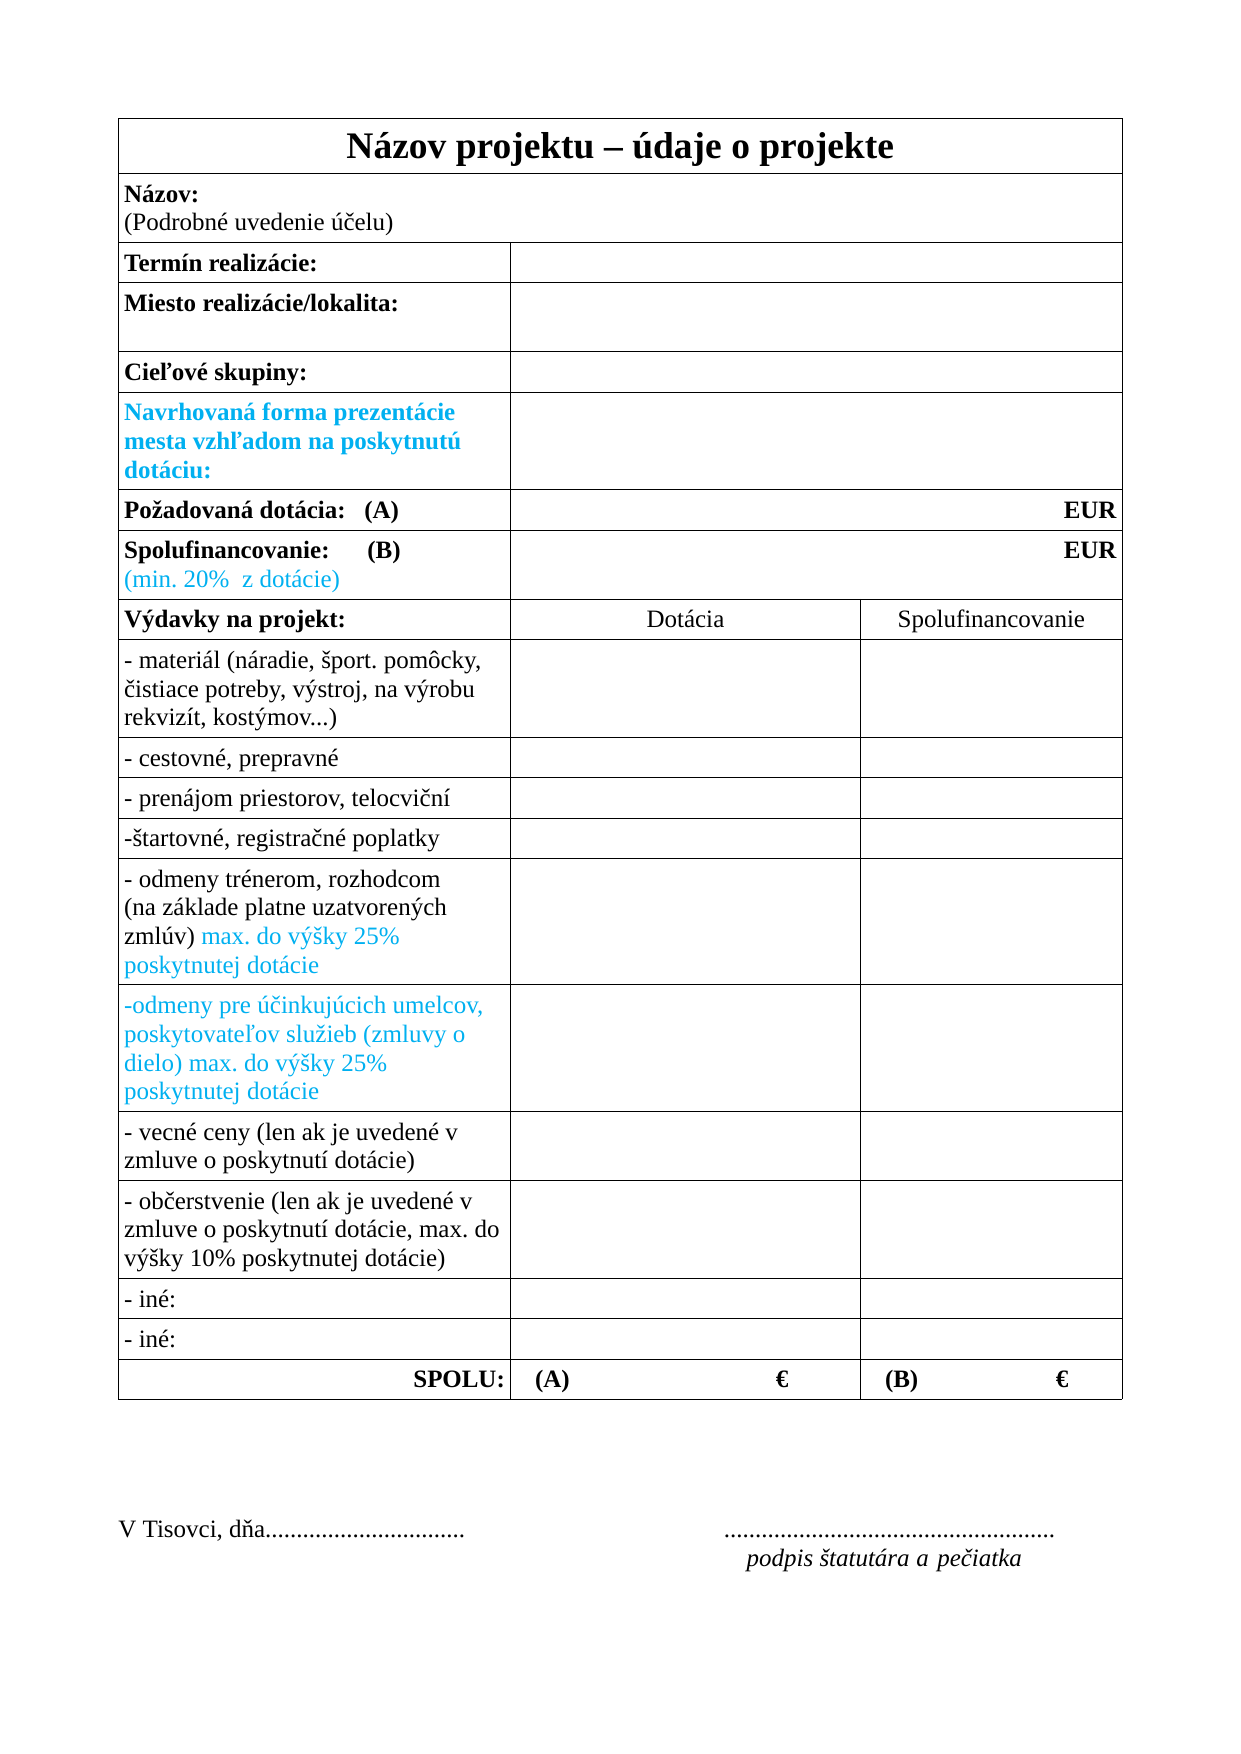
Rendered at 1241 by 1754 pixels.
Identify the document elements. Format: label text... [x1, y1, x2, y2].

table_cell -štartovné, registračné poplatky [119, 819, 510, 858]
table_cell Dotácia [511, 600, 860, 639]
table_cell [511, 1181, 860, 1278]
table_cell [511, 859, 860, 984]
table_cell [511, 819, 860, 858]
table_cell Miesto realizácie/lokalita: [119, 283, 510, 351]
table_cell - občerstvenie (len ak je uvedené v zmluve o poskytnutí dotácie, max. do výšky 10% poskytnutej dotácie) [119, 1181, 510, 1278]
table_cell [861, 640, 1122, 737]
table_cell - iné: [119, 1279, 510, 1318]
table_cell - iné: [119, 1319, 510, 1358]
table_cell [861, 985, 1122, 1111]
table_cell [861, 778, 1122, 817]
table_cell Termín realizácie: [119, 243, 510, 282]
table_cell [861, 1279, 1122, 1318]
table_cell EUR [511, 490, 1122, 530]
table_cell Požadovaná dotácia: (A) [119, 490, 510, 530]
table_cell - prenájom priestorov, telocviční [119, 778, 510, 817]
text podpis štatutára a pečiatka [118, 1543, 1122, 1571]
table_cell - vecné ceny (len ak je uvedené v zmluve o poskytnutí dotácie) [119, 1112, 510, 1180]
table_cell - odmeny trénerom, rozhodcom (na základe platne uzatvorených zmlúv) max. do výšky 25% poskytnutej dotácie [119, 859, 510, 984]
table_cell [511, 243, 1122, 282]
table_cell [511, 640, 860, 737]
table_cell - materiál (náradie, šport. pomôcky, čistiace potreby, výstroj, na výrobu rekvizít, kostýmov...) [119, 640, 510, 737]
table_cell SPOLU: [119, 1360, 510, 1399]
table_cell [511, 1112, 860, 1180]
table_cell [511, 393, 1122, 489]
table_cell [511, 283, 1122, 351]
table_cell [511, 1319, 860, 1358]
table_cell (A) € [511, 1360, 860, 1399]
table_cell [511, 778, 860, 817]
table_header Názov projektu – údaje o projekte [119, 119, 1122, 173]
table_cell Cieľové skupiny: [119, 352, 510, 392]
table_cell [511, 352, 1122, 392]
table_cell -odmeny pre účinkujúcich umelcov, poskytovateľov služieb (zmluvy o dielo) max. do výšky 25% poskytnutej dotácie [119, 985, 510, 1111]
table_cell - cestovné, prepravné [119, 738, 510, 777]
table_cell [861, 819, 1122, 858]
table_cell [861, 738, 1122, 777]
table_cell [511, 1279, 860, 1318]
table_cell Spolufinancovanie [861, 600, 1122, 639]
table_cell [861, 1112, 1122, 1180]
table_cell Názov: (Podrobné uvedenie účelu) [119, 174, 1122, 242]
table_cell (B) € [861, 1360, 1122, 1399]
table_cell [861, 859, 1122, 984]
table_cell EUR [511, 531, 1122, 599]
table_cell Spolufinancovanie: (B) (min. 20% z dotácie) [119, 531, 510, 599]
table_cell Výdavky na projekt: [119, 600, 510, 639]
table_cell [511, 985, 860, 1111]
table_cell Navrhovaná forma prezentácie mesta vzhľadom na poskytnutú dotáciu: [119, 393, 510, 489]
table_cell [511, 738, 860, 777]
table_cell [861, 1319, 1122, 1358]
text V Tisovci, dňa................................ ..................................................... [118, 1514, 1122, 1543]
table_cell [861, 1181, 1122, 1278]
